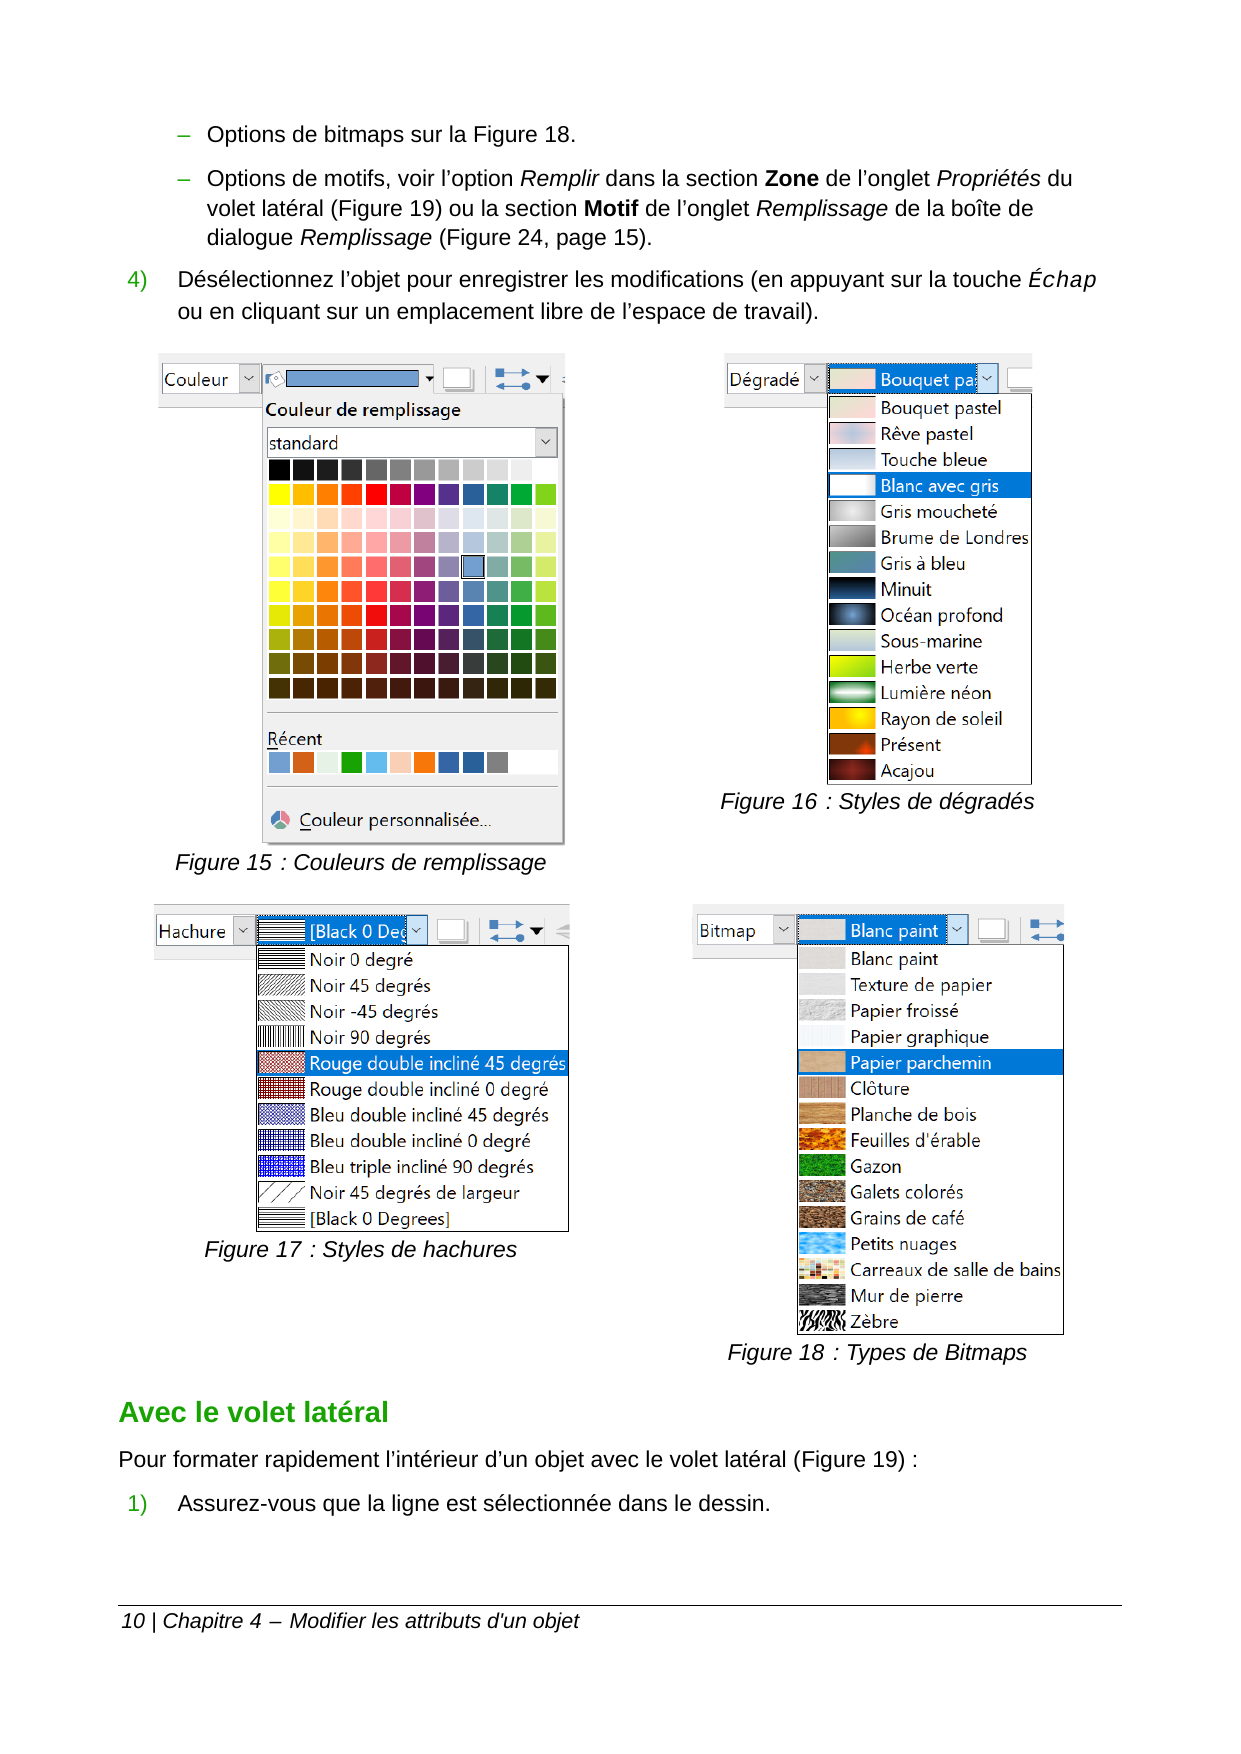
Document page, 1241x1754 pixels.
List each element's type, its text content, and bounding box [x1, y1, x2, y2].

picture [158, 353, 566, 846]
list Options de bitmaps sur la Figure 18. [177, 118, 1122, 148]
picture [692, 904, 1065, 1336]
text Figure 17 : Styles de hachures [118, 1233, 605, 1262]
list Options de motifs, voir l’option Remplir dans la section Zone de l’onglet Propriétés du volet latéral (Figure 19) ou la section Motif de l’onglet Remplissage de la boîte de dialogue Remplissage (Figure 24, page 15). [177, 162, 1122, 251]
list Assurez-vous que la ligne est sélectionnée dans le dessin. [148, 1487, 1122, 1516]
text Figure 15 : Couleurs de remplissage [118, 353, 605, 875]
picture [153, 904, 570, 1233]
text Pour formater rapidement l’intérieur d’un objet avec le volet latéral (Figure 19) : [118, 1443, 1122, 1472]
text Figure 18 : Types de Bitmaps [635, 1336, 1122, 1365]
text Figure 16 : Styles de dégradés [635, 785, 1122, 814]
subtitle Avec le volet latéral [118, 1394, 1122, 1428]
list Désélectionnez l’objet pour enregistrer les modifications (en appuyant sur la touche Échap ou en cliquant sur un emplacement libre de l’espace de travail). [148, 265, 1122, 324]
picture [724, 353, 1033, 785]
